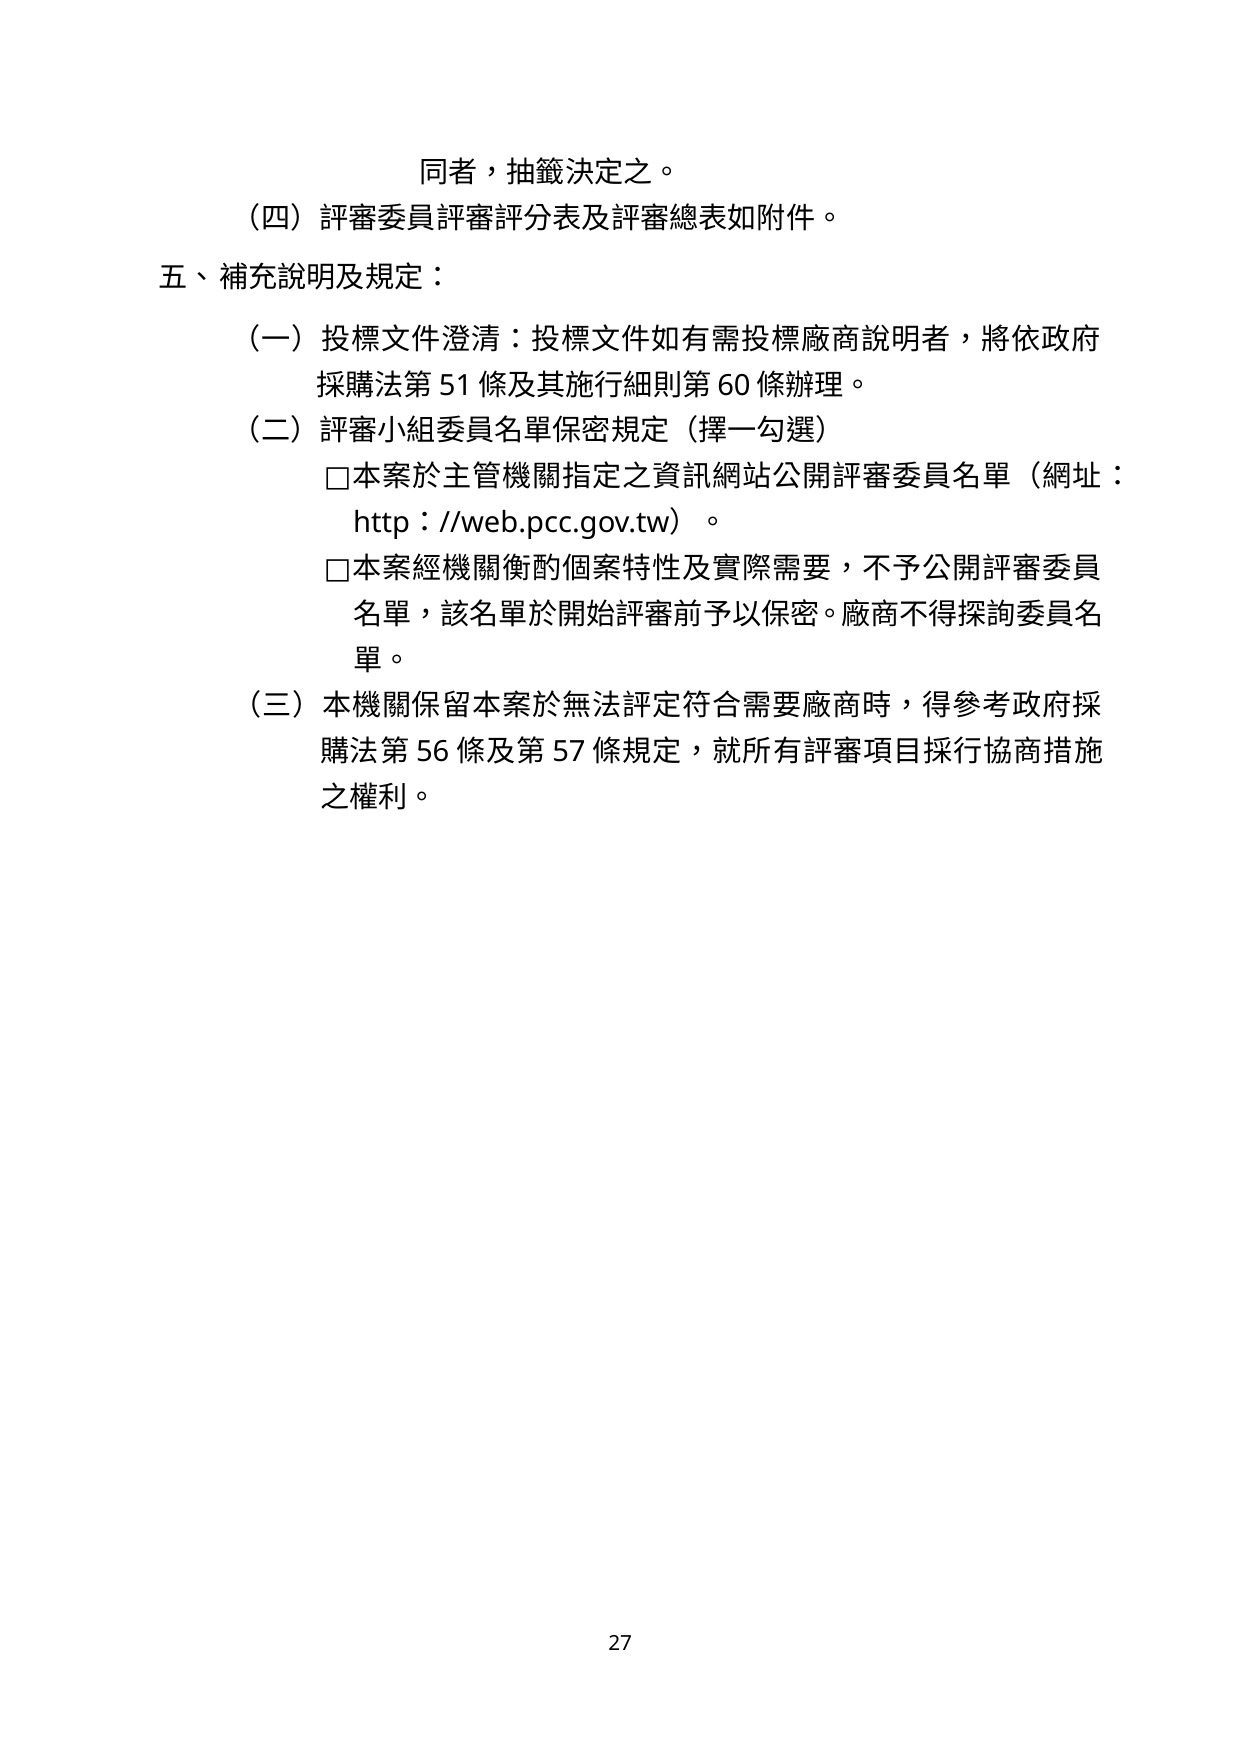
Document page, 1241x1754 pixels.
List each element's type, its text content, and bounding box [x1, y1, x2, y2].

text （三）本機關保留本案於無法評定符合需要廠商時，得參考政府採購法第56條及第57條規定，就所有評審項目採行協商措施之權利。 [232, 679, 1103, 817]
text □本案於主管機關指定之資訊網站公開評審委員名單（網址：http：//web.pcc.gov.tw）。 [323, 450, 1103, 542]
list 補充說明及規定： [158, 237, 1110, 312]
text 同者，抽籤決定之。 [374, 146, 1103, 192]
text □本案經機關衡酌個案特性及實際需要，不予公開評審委員名單，該名單於開始評審前予以保密。廠商不得探詢委員名單。 [323, 542, 1103, 679]
text （一）投標文件澄清：投標文件如有需投標廠商說明者，將依政府採購法第51條及其施行細則第60條辦理。 [232, 312, 1103, 404]
text （二）評審小組委員名單保密規定（擇一勾選） [232, 404, 1103, 450]
text （四）評審委員評審評分表及評審總表如附件。 [232, 192, 1103, 237]
